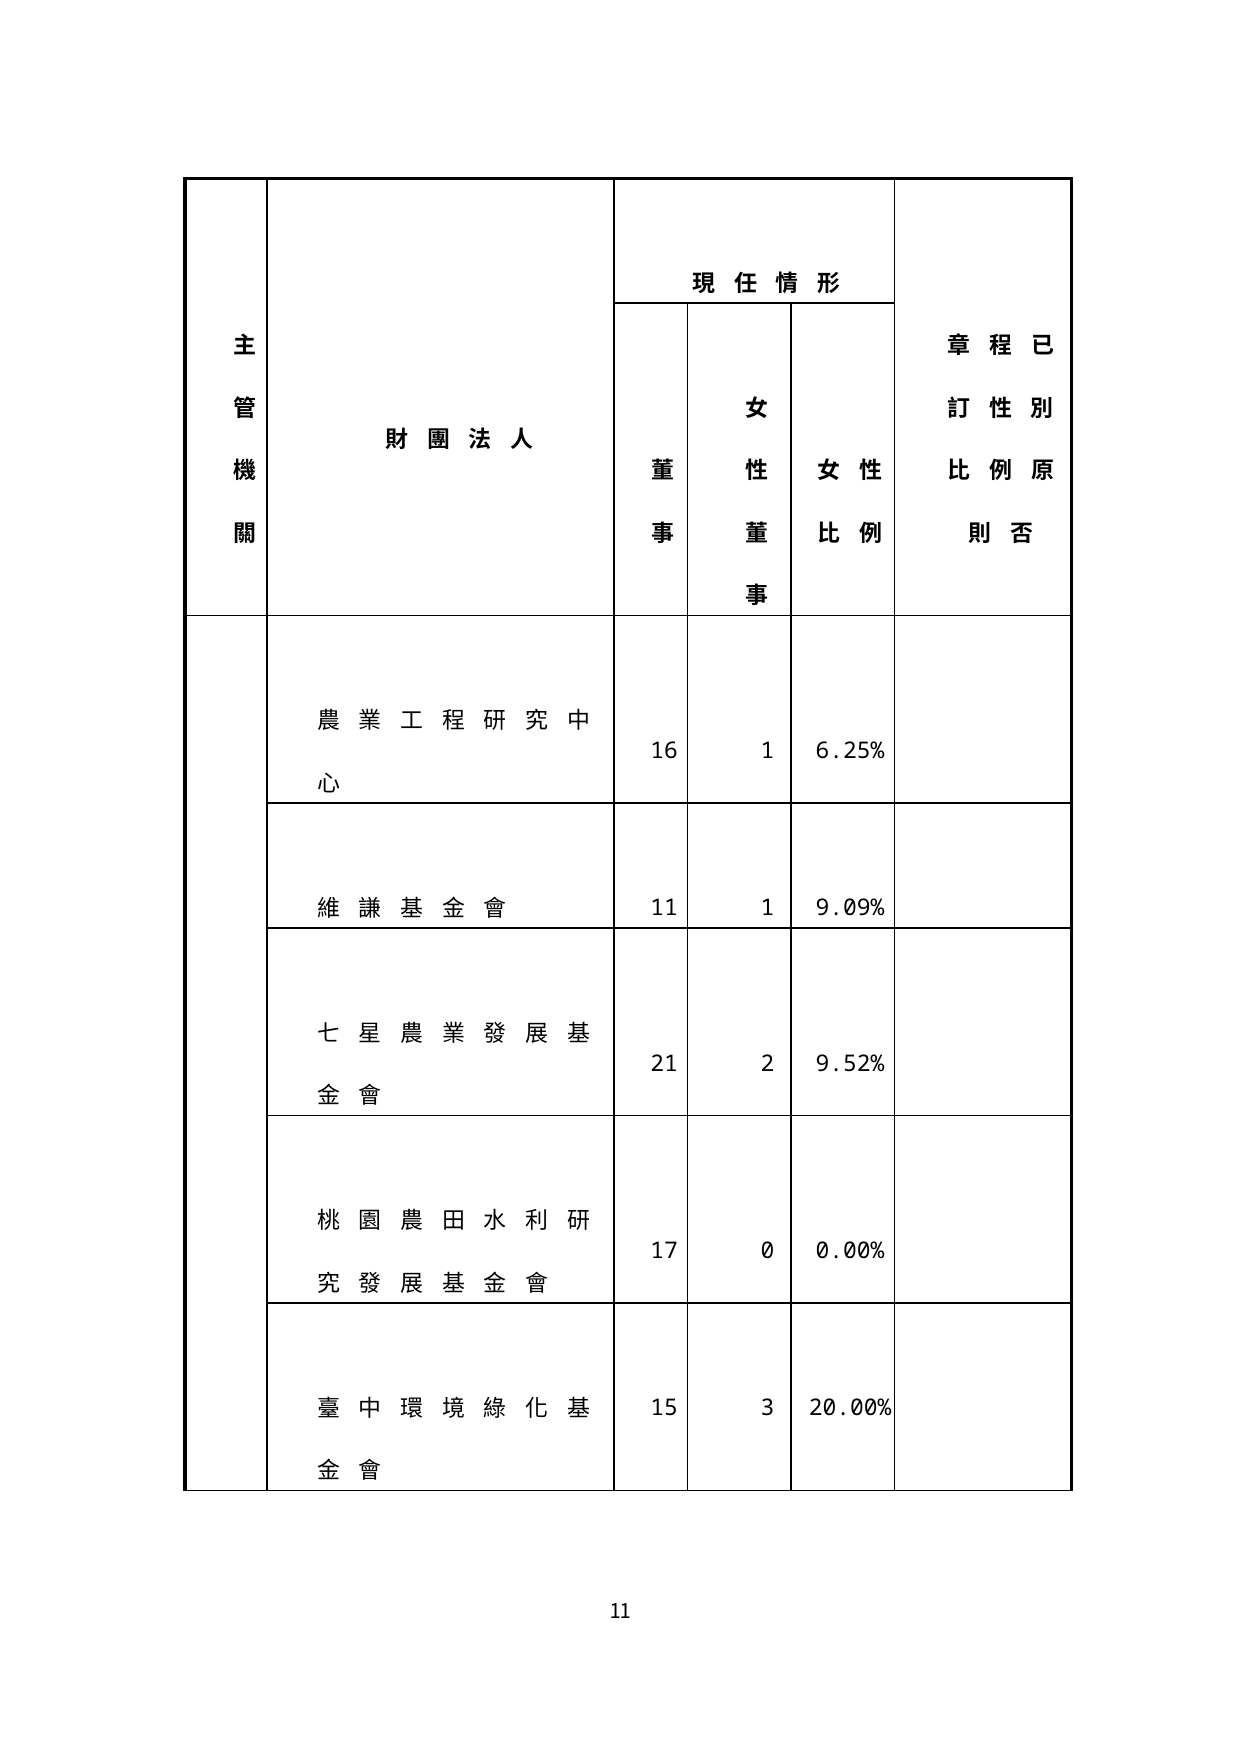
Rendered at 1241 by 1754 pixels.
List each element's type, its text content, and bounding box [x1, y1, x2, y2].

table_cell 董事 [615, 304, 687, 615]
table_cell 11 [615, 804, 687, 927]
table_cell 3 [688, 1304, 790, 1490]
table_cell 維謙基金會 [268, 804, 613, 927]
table_cell [895, 804, 1070, 927]
table_header 主管 機關 [187, 180, 266, 615]
table_cell 1 [688, 616, 790, 802]
table_cell [895, 929, 1070, 1115]
table_cell 6.25% [792, 616, 894, 802]
table_cell 臺中環境綠化基金會 [268, 1304, 613, 1490]
table_cell 1 [688, 804, 790, 927]
table_cell 0 [688, 1116, 790, 1302]
table_cell 20.00% [792, 1304, 894, 1490]
table_cell 9.09% [792, 804, 894, 927]
table_cell 農業工程研究中心 [268, 616, 613, 802]
table_cell 15 [615, 1304, 687, 1490]
table_header 財團法人 [268, 180, 613, 615]
table_cell 女性董事 [688, 304, 790, 615]
table_cell 17 [615, 1116, 687, 1302]
table_cell 桃園農田水利研究發展基金會 [268, 1116, 613, 1302]
table_cell 9.52% [792, 929, 894, 1115]
table_cell 0.00% [792, 1116, 894, 1302]
table_cell [895, 1116, 1070, 1302]
table_cell [895, 616, 1070, 802]
table_cell 女性比例 [792, 304, 894, 615]
table_header 現任情形 [615, 180, 894, 302]
table_header 章程已訂性別比例原則否 [895, 180, 1070, 615]
table_cell 2 [688, 929, 790, 1115]
table_cell 七星農業發展基金會 [268, 929, 613, 1115]
table_cell 21 [615, 929, 687, 1115]
table_cell 16 [615, 616, 687, 802]
table_cell [187, 616, 266, 1490]
table_cell [895, 1304, 1070, 1490]
